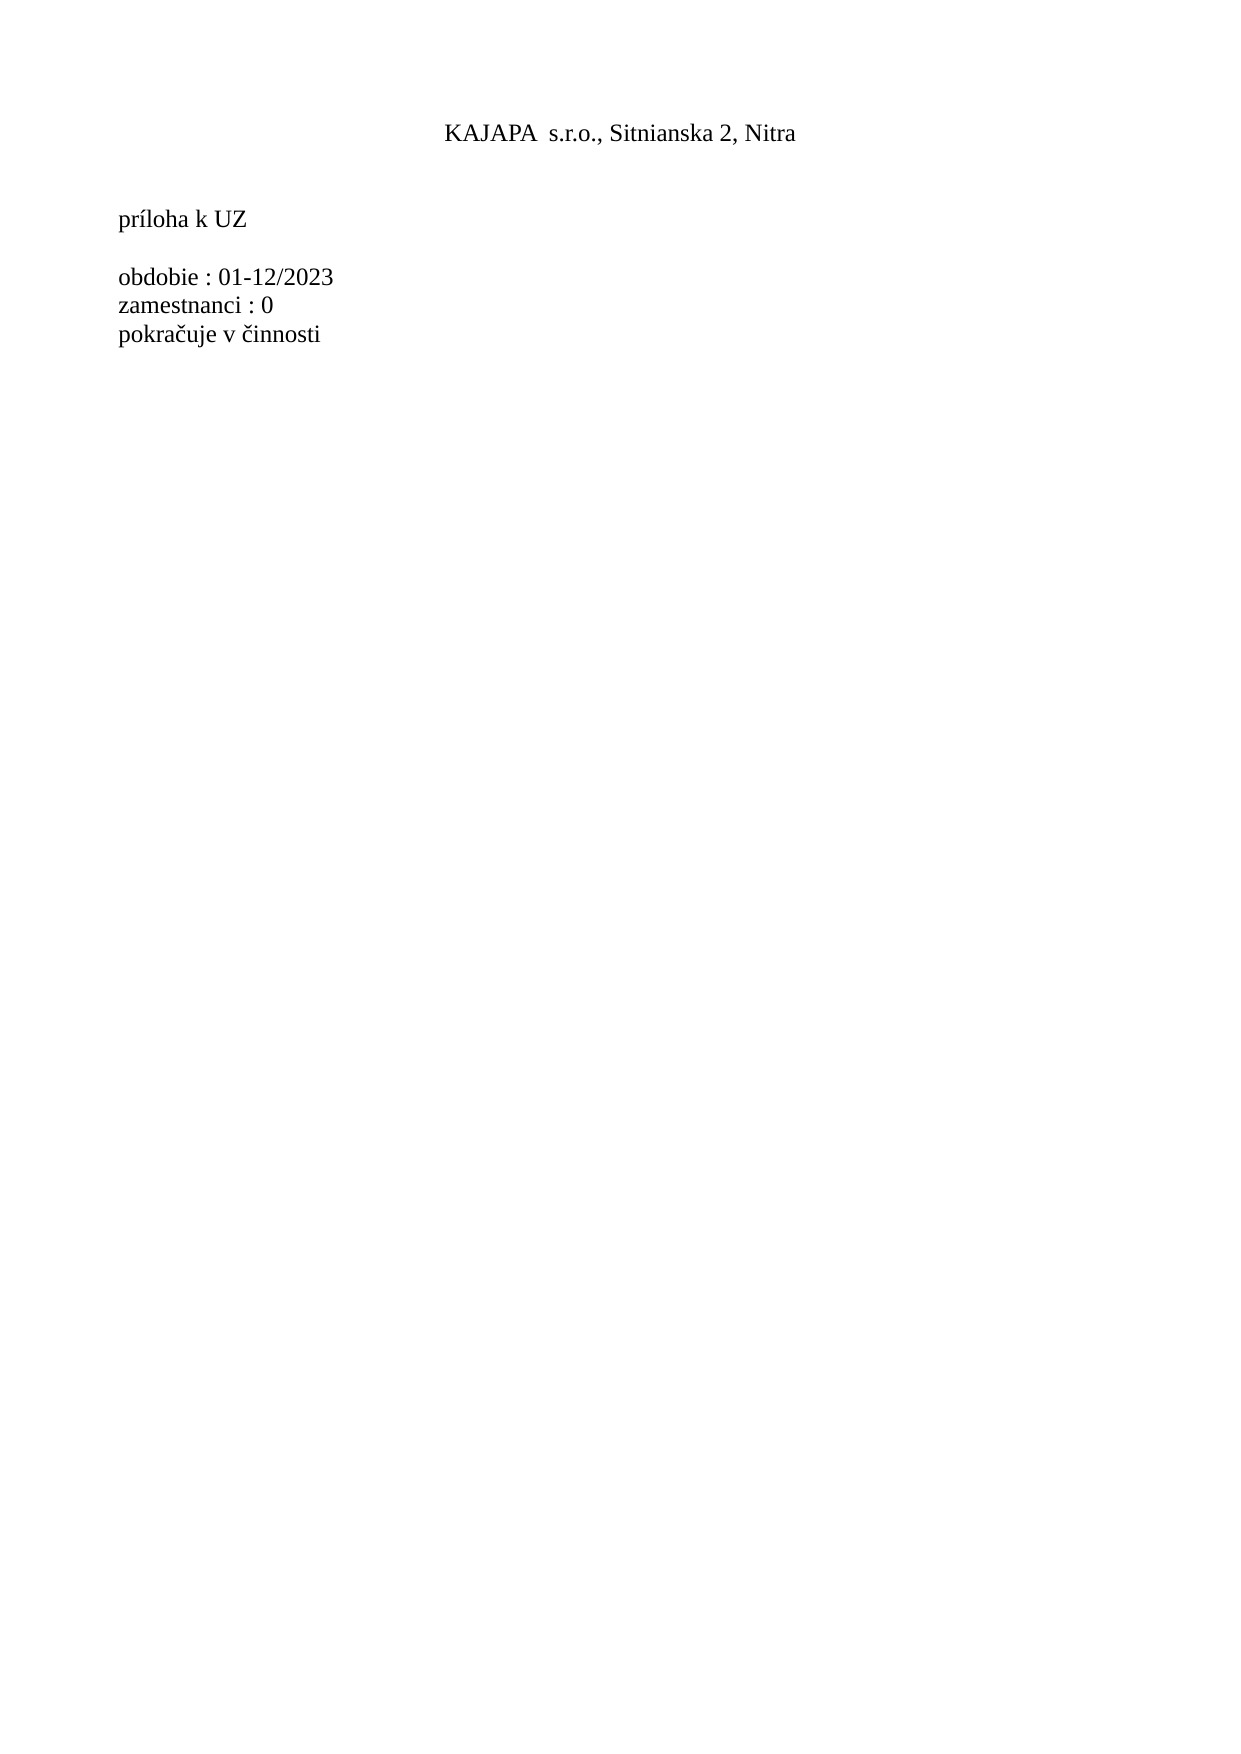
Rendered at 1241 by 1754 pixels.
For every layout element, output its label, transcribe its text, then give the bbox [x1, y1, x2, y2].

text pokračuje v činnosti [118, 319, 1122, 348]
text obdobie : 01-12/2023 [118, 262, 1122, 291]
text zamestnanci : 0 [118, 291, 1122, 319]
text príloha k UZ [118, 204, 1122, 233]
text KAJAPA s.r.o., Sitnianska 2, Nitra [118, 118, 1122, 147]
